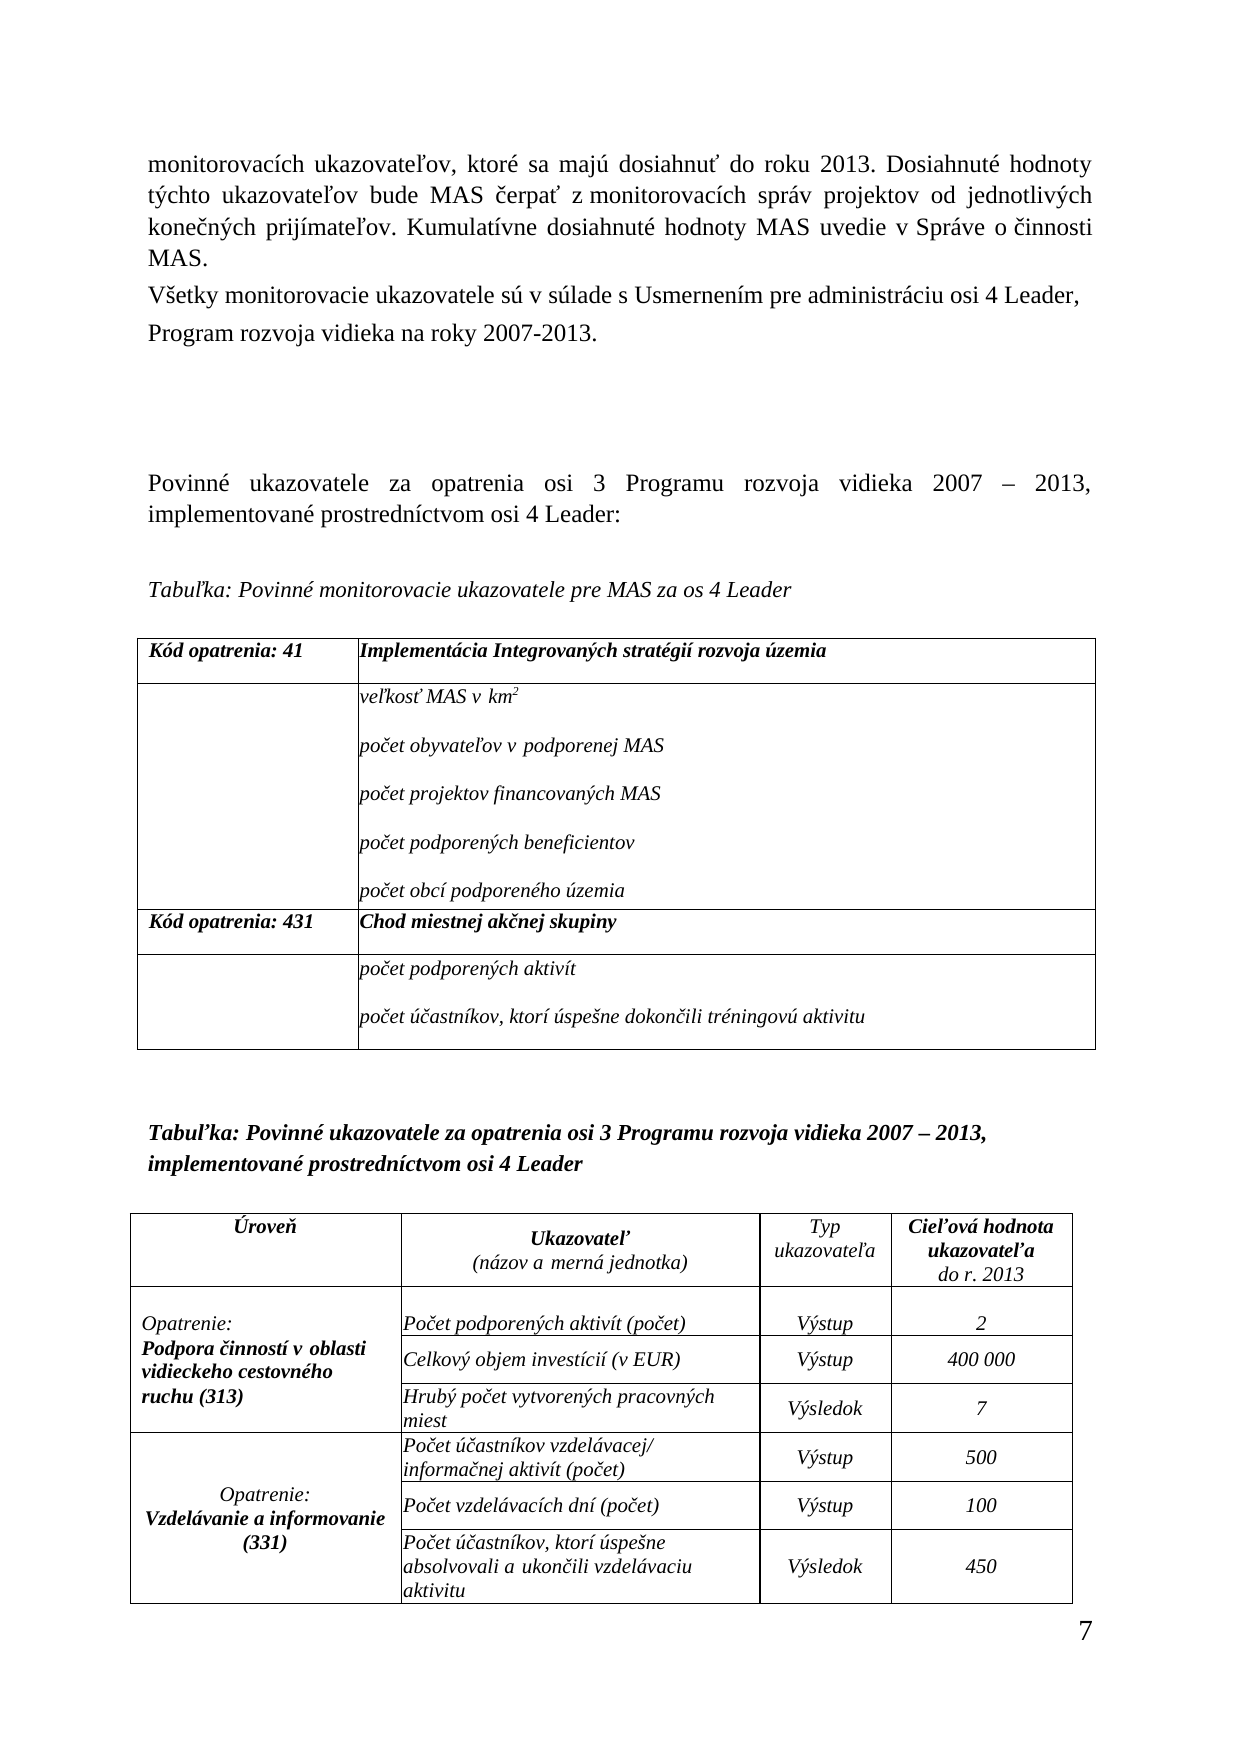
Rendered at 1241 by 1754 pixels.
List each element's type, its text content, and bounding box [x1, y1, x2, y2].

table_cell Opatrenie: Vzdelávanie a informovanie (331) [131, 1433, 401, 1602]
table_cell počet podporených aktivít počet účastníkov, ktorí úspešne dokončili tréningovú aktivitu [359, 955, 1095, 1049]
table_header Cieľová hodnota ukazovateľa do r. 2013 [892, 1214, 1072, 1286]
table_cell Opatrenie: Podpora činností v oblasti vidieckeho cestovného ruchu (313) [131, 1287, 401, 1432]
table_cell Počet účastníkov vzdelávacej/ informačnej aktivít (počet) [402, 1433, 759, 1481]
text Tabuľka: Povinné monitorovacie ukazovatele pre MAS za os 4 Leader [148, 573, 1093, 604]
table_cell 400 000 [892, 1336, 1072, 1383]
table_cell Chod miestnej akčnej skupiny [359, 910, 1095, 954]
table_cell Výstup [761, 1433, 891, 1481]
table_cell Hrubý počet vytvorených pracovných miest [402, 1384, 759, 1432]
table_cell Počet podporených aktivít (počet) [402, 1287, 759, 1335]
text Tabuľka: Povinné ukazovatele za opatrenia osi 3 Programu rozvoja vidieka 2007 – 2013, implementované prostredníctvom osi 4 Leader [148, 1116, 1093, 1178]
table_header Typ ukazovateľa [761, 1214, 891, 1286]
table_cell veľkosť MAS v km2 počet obyvateľov v podporenej MAS počet projektov financovaných MAS počet podporených beneficientov počet obcí podporeného územia [359, 684, 1095, 908]
table_header Ukazovateľ (názov a merná jednotka) [402, 1214, 759, 1286]
table_header Implementácia Integrovaných stratégií rozvoja územia [359, 639, 1095, 683]
table_cell 7 [892, 1384, 1072, 1432]
table_cell Výstup [761, 1482, 891, 1529]
table_header Kód opatrenia: 41 [138, 639, 358, 683]
table_cell Počet vzdelávacích dní (počet) [402, 1482, 759, 1529]
text Všetky monitorovacie ukazovatele sú v súlade s Usmernením pre administráciu osi 4 Leader, [148, 279, 1093, 310]
table_cell Počet účastníkov, ktorí úspešne absolvovali a ukončili vzdelávaciu aktivitu [402, 1530, 759, 1602]
table_cell 2 [892, 1287, 1072, 1335]
table_cell Výsledok [761, 1384, 891, 1432]
table_cell [138, 955, 358, 1049]
table_cell Výstup [761, 1287, 891, 1335]
text Povinné ukazovatele za opatrenia osi 3 Programu rozvoja vidieka 2007 – 2013, implementované prostredníctvom osi 4 Leader: [148, 466, 1093, 529]
table_cell Kód opatrenia: 431 [138, 910, 358, 954]
table_cell Výstup [761, 1336, 891, 1383]
table_cell [138, 684, 358, 908]
table_cell Celkový objem investícií (v EUR) [402, 1336, 759, 1383]
table_cell 450 [892, 1530, 1072, 1602]
table_cell Výsledok [761, 1530, 891, 1602]
table_cell 100 [892, 1482, 1072, 1529]
table_header Úroveň [131, 1214, 401, 1286]
text Program rozvoja vidieka na roky 2007-2013. [148, 316, 1093, 348]
table_cell 500 [892, 1433, 1072, 1481]
text monitorovacích ukazovateľov, ktoré sa majú dosiahnuť do roku 2013. Dosiahnuté hodnoty týchto ukazovateľov bude MAS čerpať z monitorovacích správ projektov od jednotlivých konečných prijímateľov. Kumulatívne dosiahnuté hodnoty MAS uvedie v Správe o činnosti MAS. [148, 148, 1093, 273]
